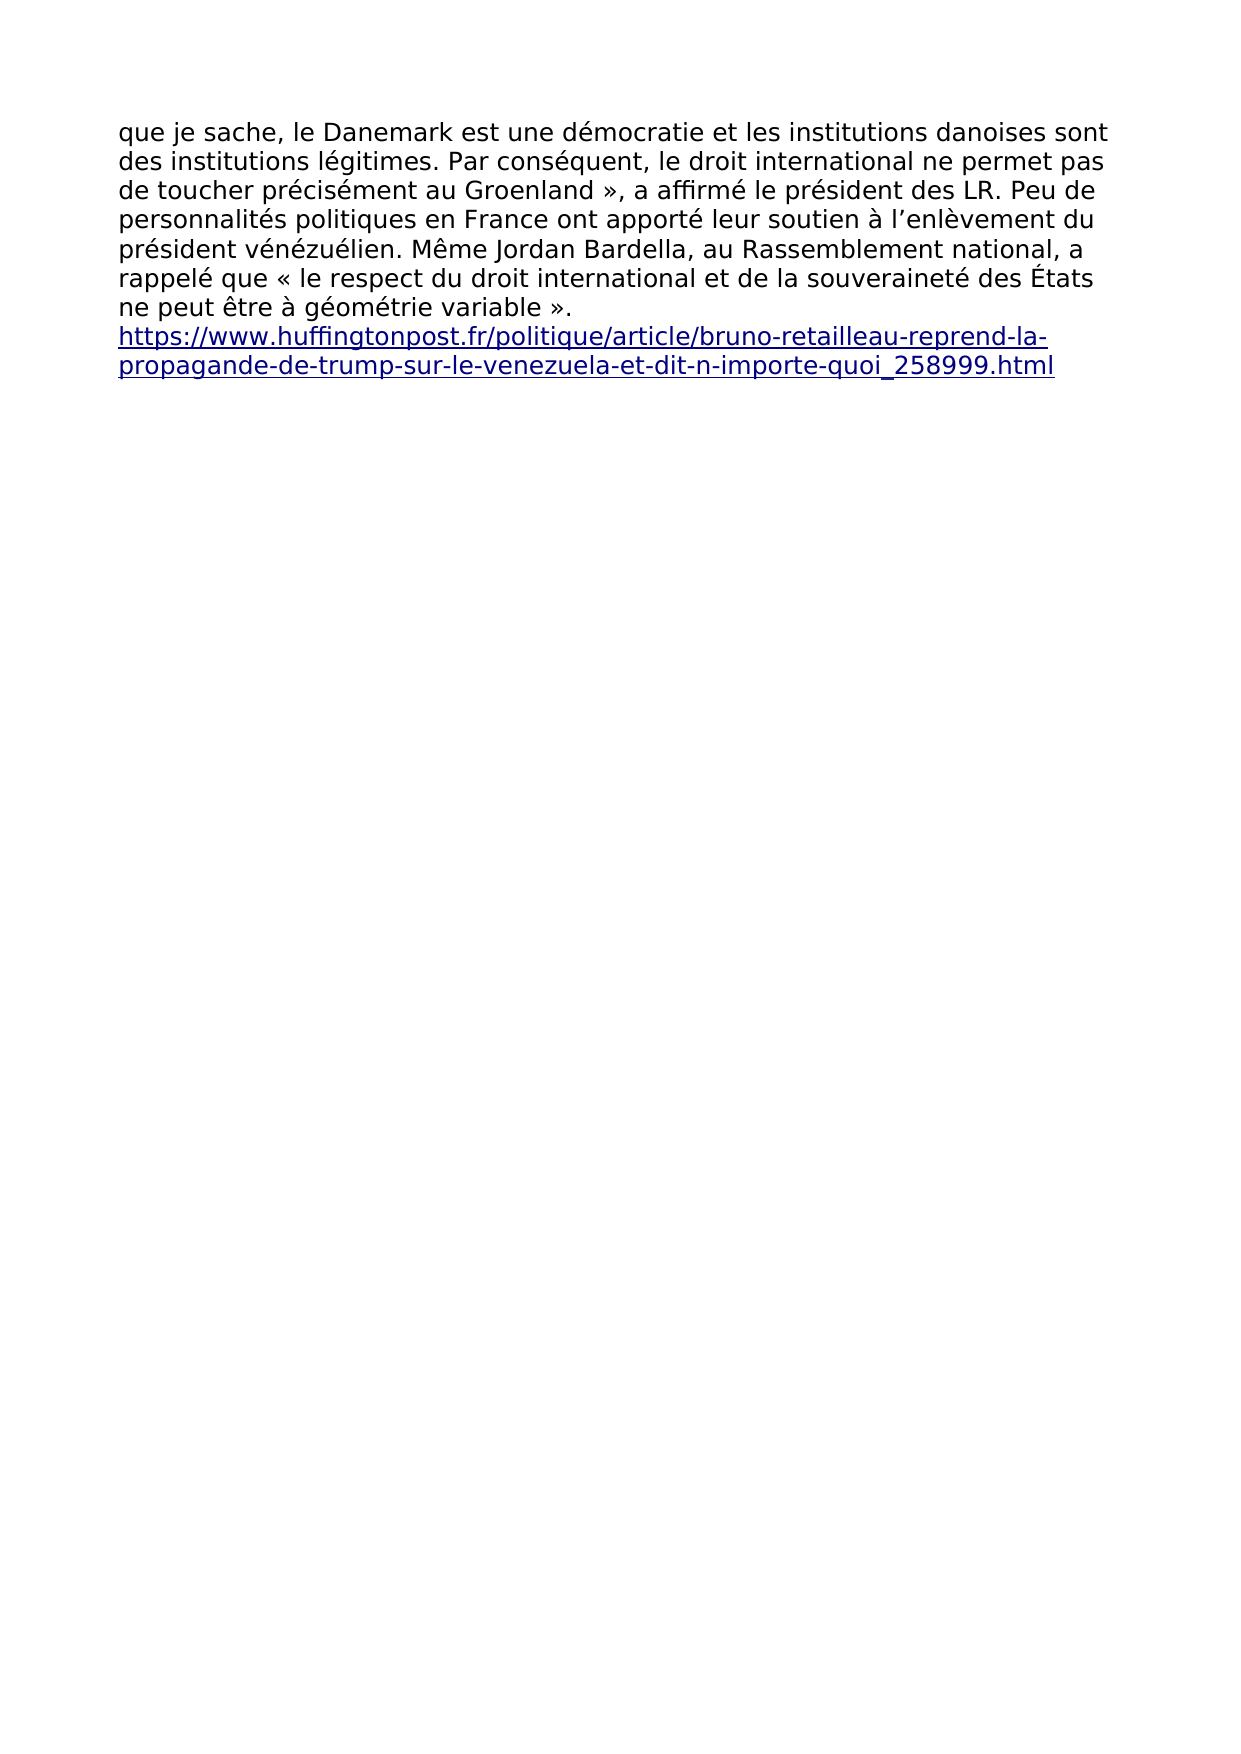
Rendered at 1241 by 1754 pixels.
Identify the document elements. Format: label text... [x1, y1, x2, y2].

text que je sache, le Danemark est une démocratie et les institutions danoises sont des institutions légitimes. Par conséquent, le droit international ne permet pas de toucher précisément au Groenland », a affirmé le président des LR. Peu de personnalités politiques en France ont apporté leur soutien à l’enlèvement du président vénézuélien. Même Jordan Bardella, au Rassemblement national, a rappelé que « le respect du droit international et de la souveraineté des États ne peut être à géométrie variable ». https://www.huffingtonpost.fr/politique/article/bruno-retailleau-reprend-la-propagande-de-trump-sur-le-venezuela-et-dit-n-importe-quoi_258999.html [118, 118, 1122, 381]
